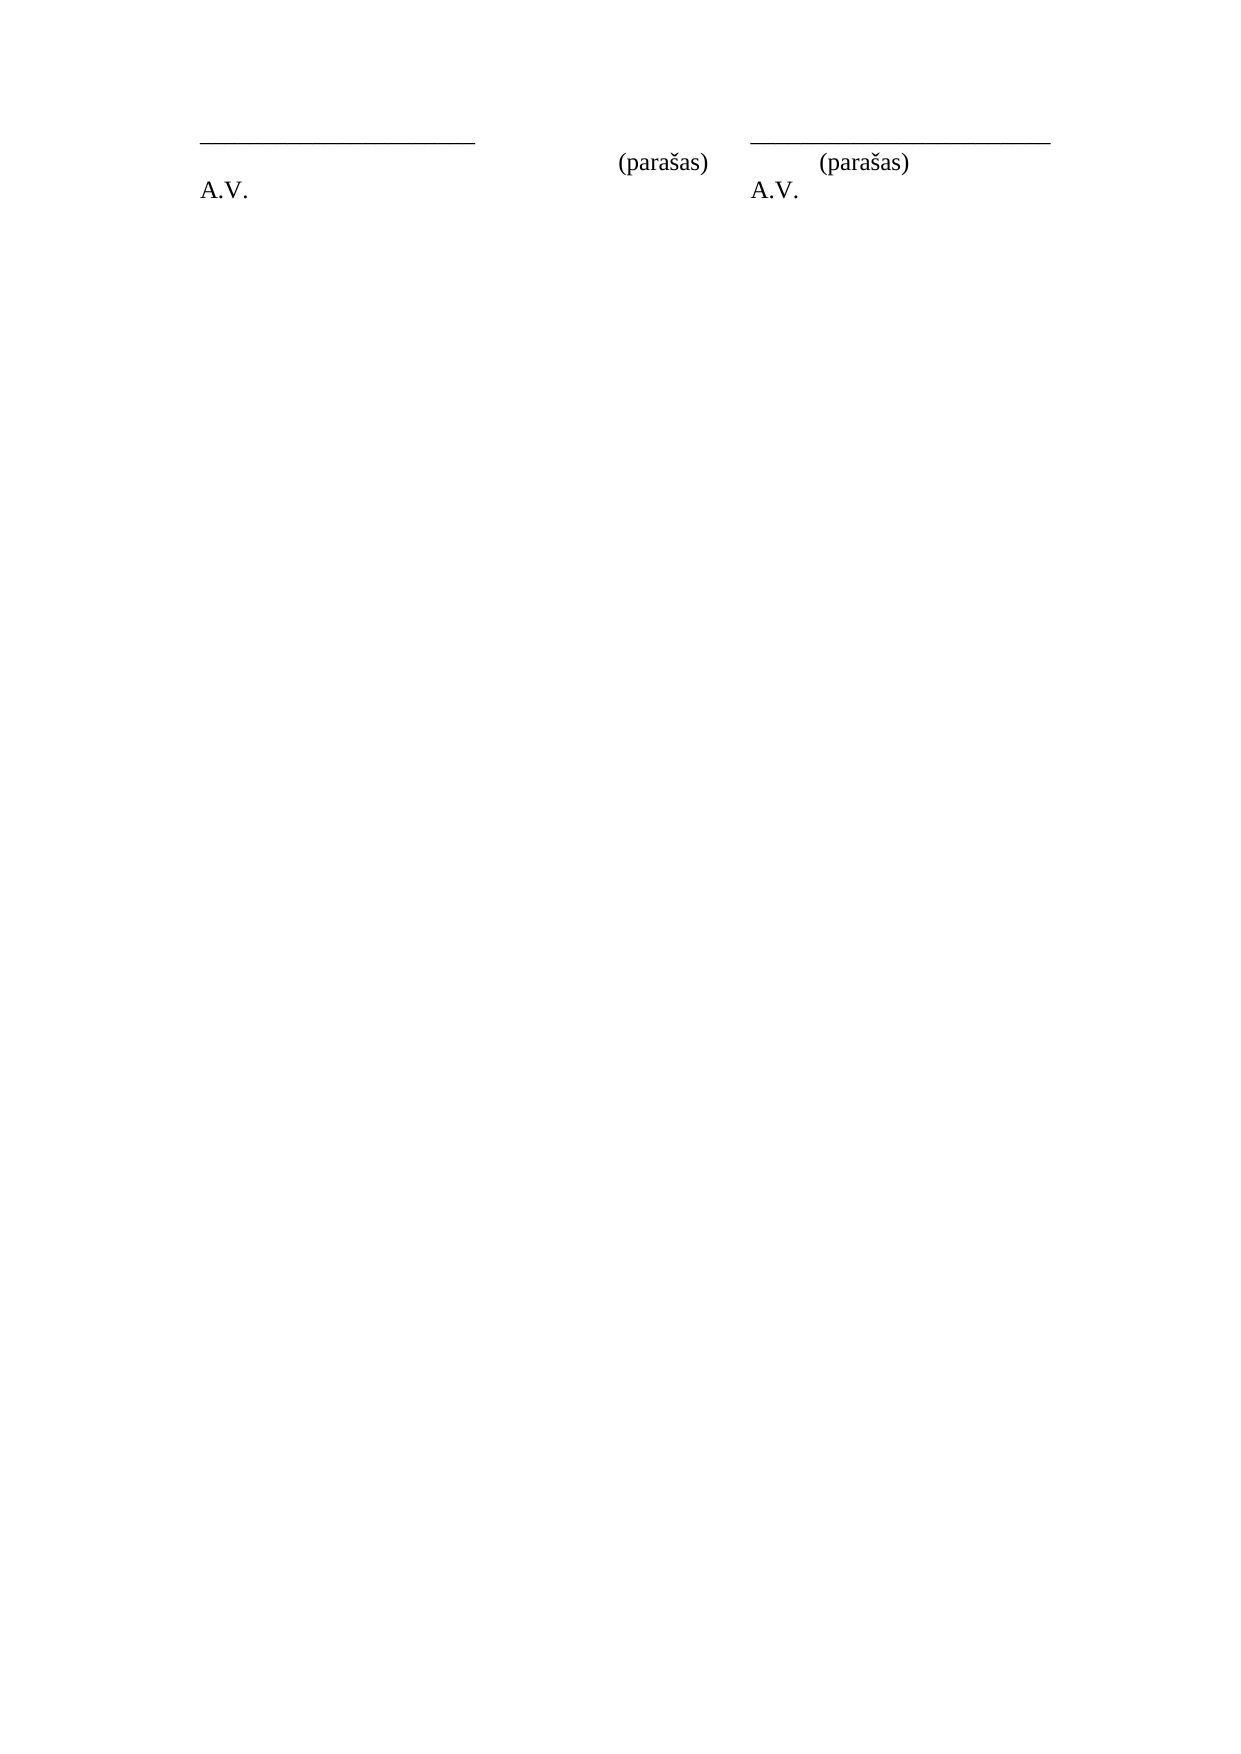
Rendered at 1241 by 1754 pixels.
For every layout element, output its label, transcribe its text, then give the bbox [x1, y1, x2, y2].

table_cell ________________________ (parašas) A.V. [720, 118, 1223, 204]
table_cell ______________________ (parašas) A.V. [189, 118, 720, 204]
